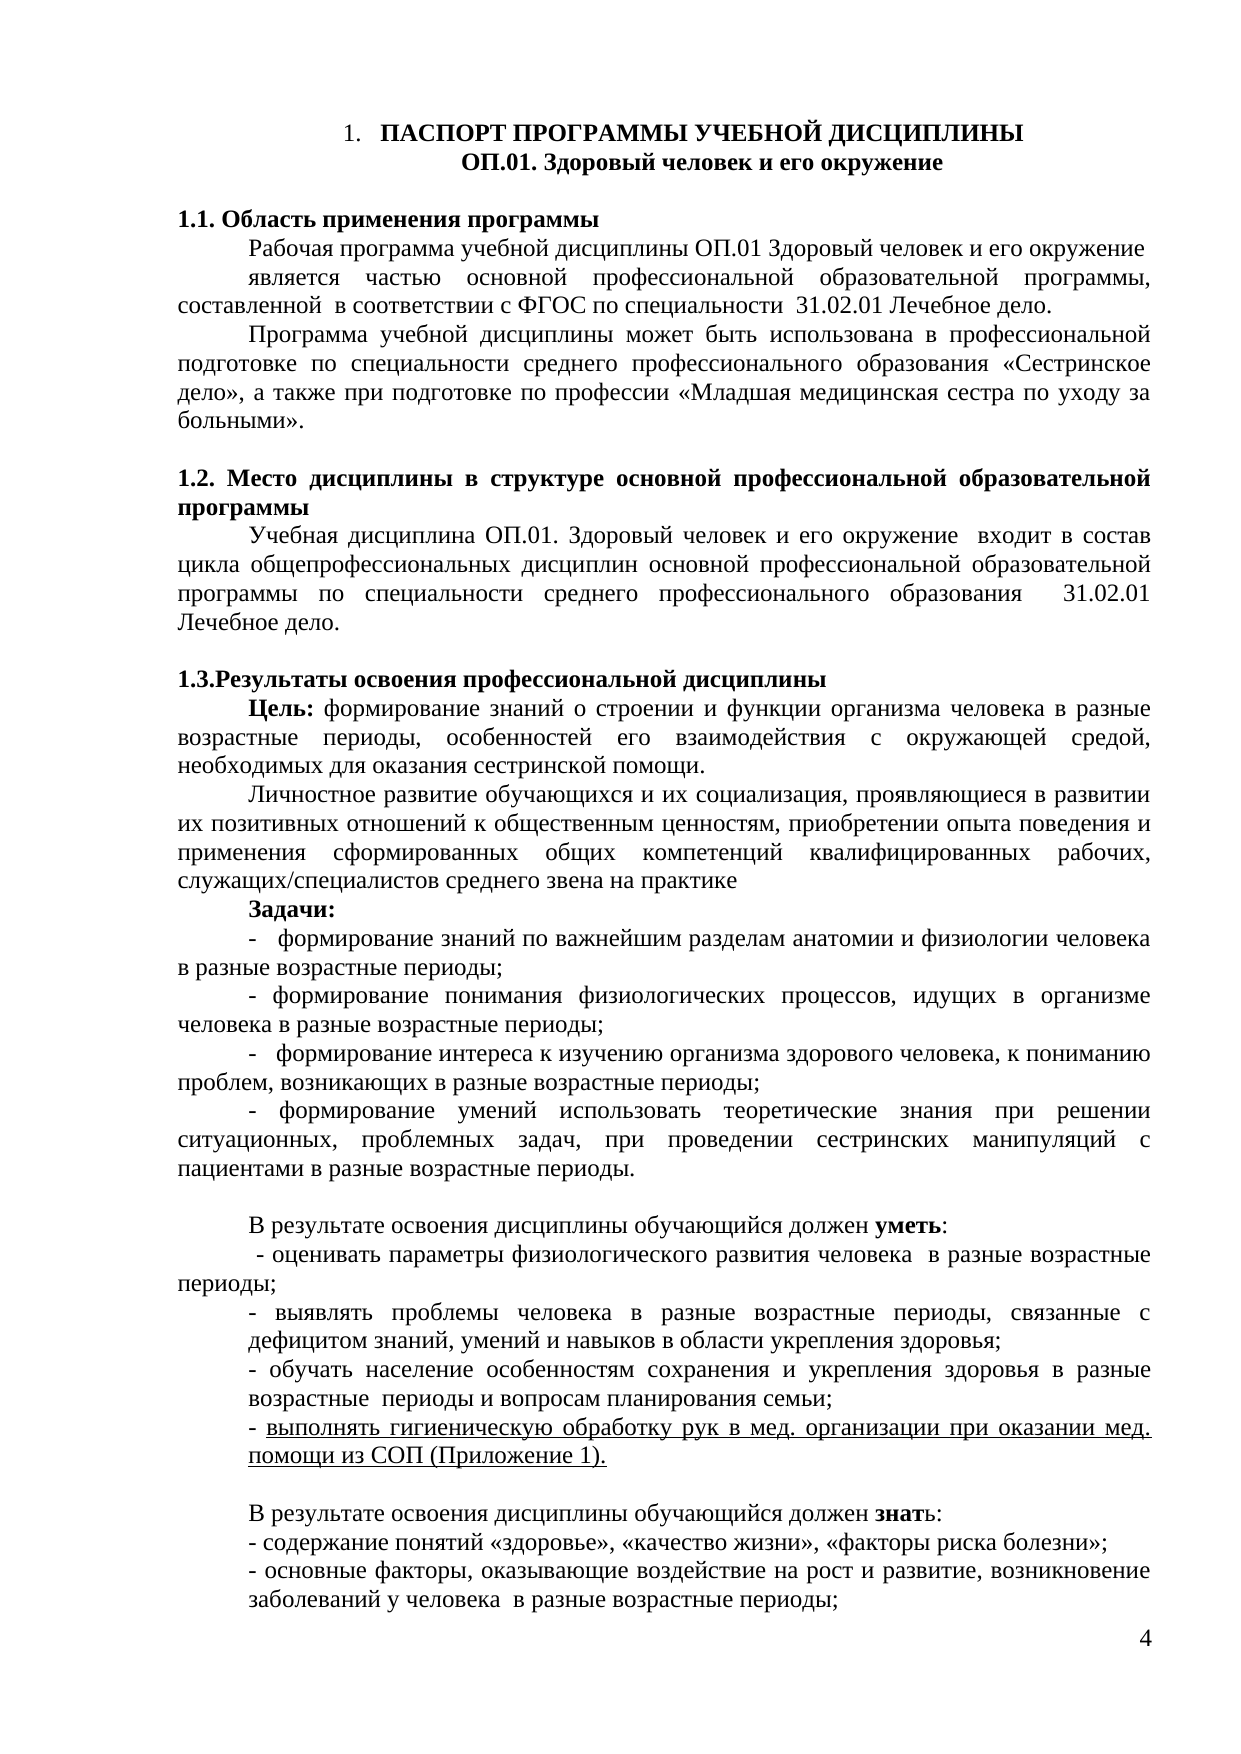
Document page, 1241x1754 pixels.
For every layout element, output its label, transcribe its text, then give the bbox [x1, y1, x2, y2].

text 1.1. Область применения программы [177, 204, 1171, 233]
text 1.3.Результаты освоения профессиональной дисциплины [177, 664, 1152, 693]
text - формирование понимания физиологических процессов, идущих в организме человека в разные возрастные периоды; [177, 981, 1152, 1038]
text Личностное развитие обучающихся и их социализация, проявляющиеся в развитии их позитивных отношений к общественным ценностям, приобретении опыта поведения и применения сформированных общих компетенций квалифицированных рабочих, служащих/специалистов среднего звена на практике [177, 779, 1152, 894]
text - выявлять проблемы человека в разные возрастные периоды, связанные с дефицитом знаний, умений и навыков в области укрепления здоровья; [248, 1297, 1152, 1354]
text В результате освоения дисциплины обучающийся должен знать: [177, 1498, 1152, 1527]
text - формирование знаний по важнейшим разделам анатомии и физиологии человека в разные возрастные периоды; [177, 923, 1152, 981]
text - основные факторы, оказывающие воздействие на рост и развитие, возникновение заболеваний у человека в разные возрастные периоды; [248, 1556, 1152, 1613]
text Рабочая программа учебной дисциплины ОП.01 Здоровый человек и его окружение [177, 233, 1152, 262]
text Задачи: [177, 894, 1152, 923]
text Программа учебной дисциплины может быть использована в профессиональной подготовке по специальности среднего профессионального образования «Сестринское дело», а также при подготовке по профессии «Младшая медицинская сестра по уходу за больными». [177, 319, 1152, 434]
text В результате освоения дисциплины обучающийся должен уметь: [177, 1211, 1152, 1239]
text - содержание понятий «здоровье», «качество жизни», «факторы риска болезни»; [248, 1527, 1152, 1556]
text - обучать население особенностям сохранения и укрепления здоровья в разные возрастные периоды и вопросам планирования семьи; [248, 1354, 1152, 1412]
list паспорт ПРОГРАММЫ УЧЕБНОЙ ДИСЦИПЛИНЫ [215, 118, 1152, 147]
text - формирование умений использовать теоретические знания при решении ситуационных, проблемных задач, при проведении сестринских манипуляций с пациентами в разные возрастные периоды. [177, 1096, 1152, 1182]
text является частью основной профессиональной образовательной программы, составленной в соответствии с ФГОС по специальности 31.02.01 Лечебное дело. [177, 262, 1152, 319]
text - выполнять гигиеническую обработку рук в мед. организации при оказании мед. помощи из СОП (Приложение 1). [248, 1412, 1152, 1469]
text Цель: формирование знаний о строении и функции организма человека в разные возрастные периоды, особенностей его взаимодействия с окружающей средой, необходимых для оказания сестринской помощи. [177, 693, 1152, 779]
text - формирование интереса к изучению организма здорового человека, к пониманию проблем, возникающих в разные возрастные периоды; [177, 1038, 1152, 1096]
text ОП.01. Здоровый человек и его окружение [252, 147, 1152, 176]
text - оценивать параметры физиологического развития человека в разные возрастные периоды; [177, 1239, 1152, 1297]
text Учебная дисциплина ОП.01. Здоровый человек и его окружение входит в состав цикла общепрофессиональных дисциплин основной профессиональной образовательной программы по специальности среднего профессионального образования 31.02.01 Лечебное дело. [177, 521, 1152, 636]
text 1.2. Место дисциплины в структуре основной профессиональной образовательной программы [177, 463, 1152, 521]
